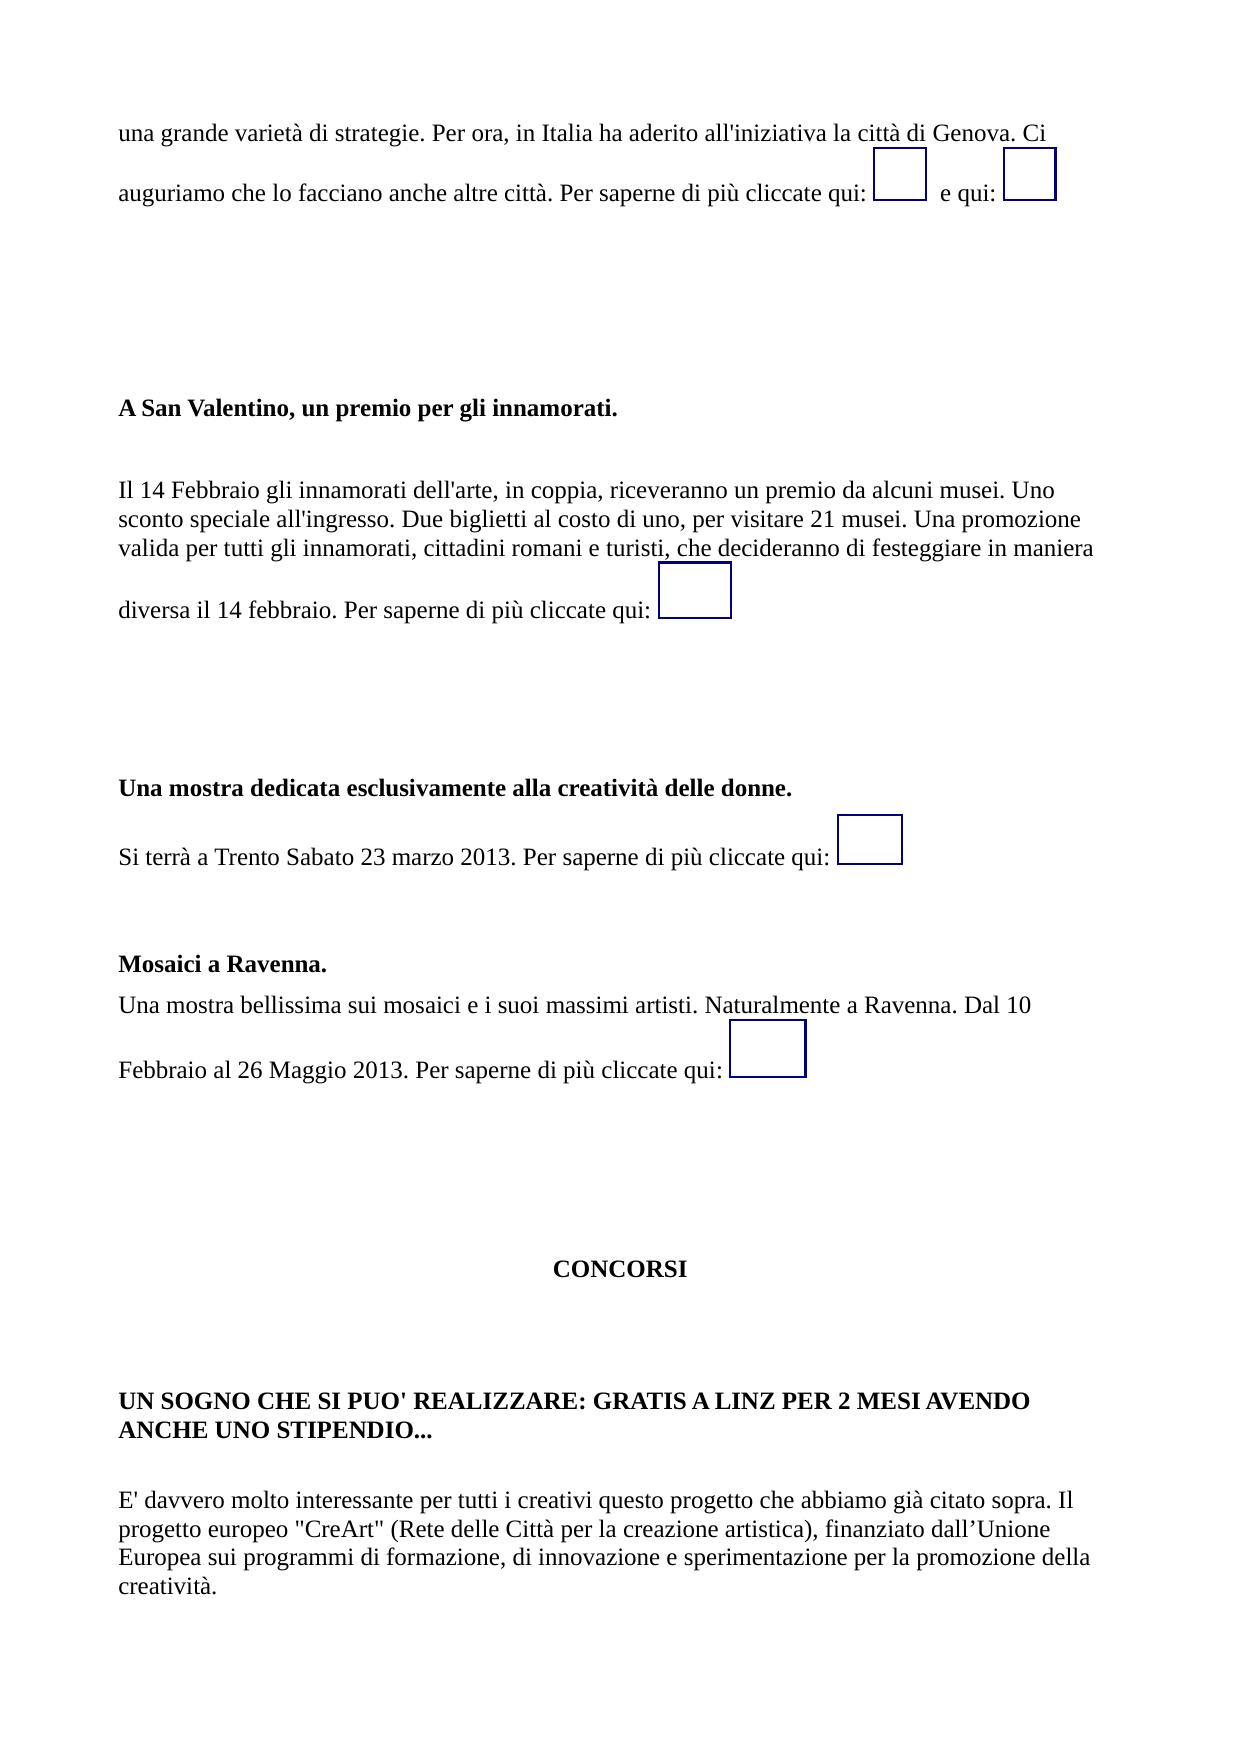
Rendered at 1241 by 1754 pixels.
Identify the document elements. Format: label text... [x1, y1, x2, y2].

text Il 14 Febbraio gli innamorati dell'arte, in coppia, riceveranno un premio da alcuni musei. Uno sconto speciale all'ingresso. Due biglietti al costo di uno, per visitare 21 musei. Una promozione valida per tutti gli innamorati, cittadini romani e turisti, che decideranno di festeggiare in maniera diversa il 14 febbraio. Per saperne di più cliccate qui: [118, 475, 1122, 653]
subtitle UN SOGNO CHE SI PUO' REALIZZARE: GRATIS A LINZ PER 2 MESI AVENDO ANCHE UNO STIPENDIO... [118, 1386, 1122, 1444]
text E' davvero molto interessante per tutti i creativi questo progetto che abbiamo già citato sopra. Il progetto europeo "CreArt" (Rete delle Città per la creazione artistica), finanziato dall’Unione Europea sui programmi di formazione, di innovazione e sperimentazione per la promozione della creatività. [118, 1456, 1122, 1600]
subtitle Una mostra dedicata esclusivamente alla creatività delle donne. [118, 773, 1122, 802]
subtitle Mosaici a Ravenna. [118, 949, 1122, 978]
subtitle A San Valentino, un premio per gli innamorati. [118, 393, 1122, 421]
text una grande varietà di strategie. Per ora, in Italia ha aderito all'iniziativa la città di Genova. Ci auguriamo che lo facciano anche altre città. Per saperne di più cliccate qui: e qui: [118, 118, 1122, 206]
text Si terrà a Trento Sabato 23 marzo 2013. Per saperne di più cliccate qui: [118, 814, 1122, 871]
subtitle CONCORSI [118, 1254, 1122, 1282]
text Una mostra bellissima sui mosaici e i suoi massimi artisti. Naturalmente a Ravenna. Dal 10 Febbraio al 26 Maggio 2013. Per saperne di più cliccate qui: [118, 991, 1122, 1084]
